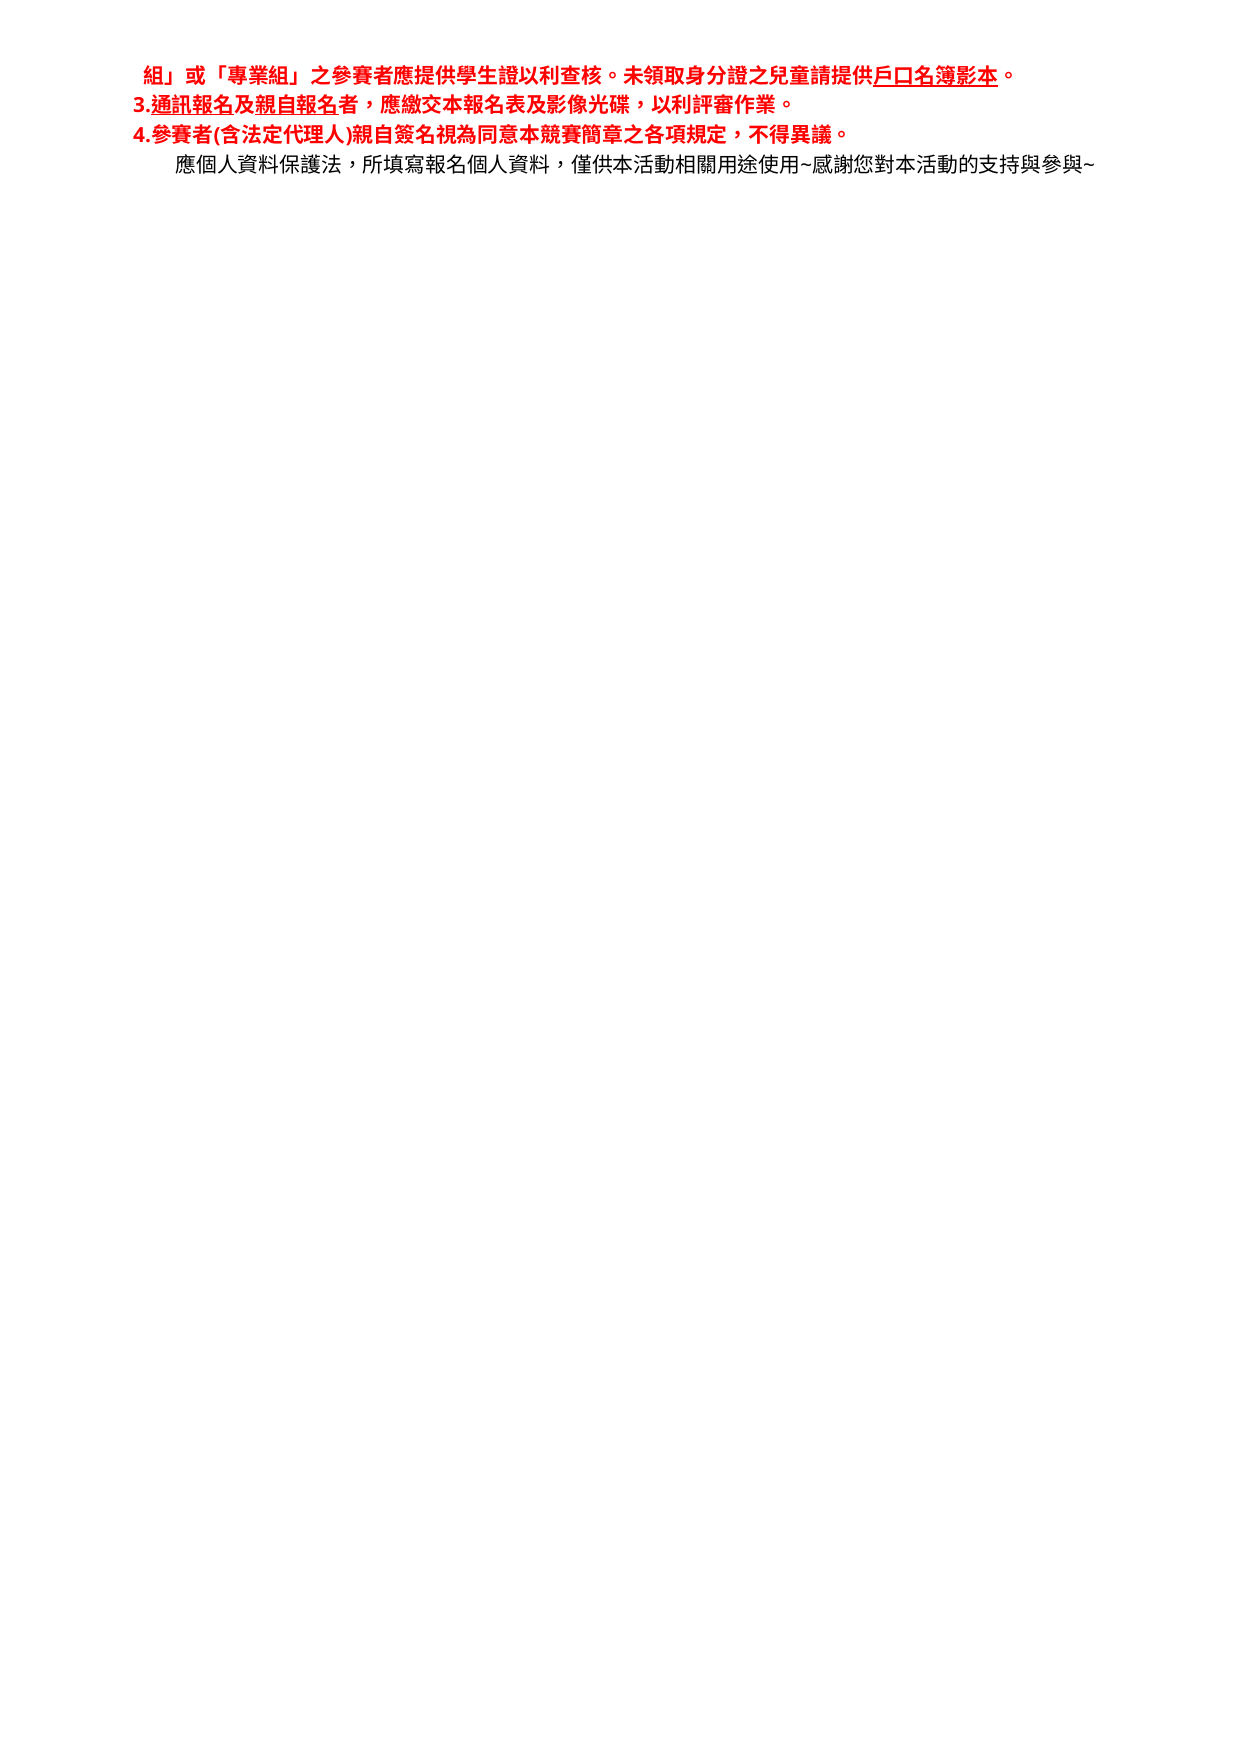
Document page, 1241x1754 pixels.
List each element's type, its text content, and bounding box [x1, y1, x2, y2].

text 4.參賽者(含法定代理人)親自簽名視為同意本競賽簡章之各項規定，不得異議。 [133, 118, 1137, 148]
text 組」或「專業組」之參賽者應提供學生證以利查核。未領取身分證之兒童請提供戶口名簿影本。 3.通訊報名及親自報名者，應繳交本報名表及影像光碟，以利評審作業。 [133, 59, 1137, 118]
text 應個人資料保護法，所填寫報名個人資料，僅供本活動相關用途使用~感謝您對本活動的支持與參與~ [133, 148, 1137, 179]
